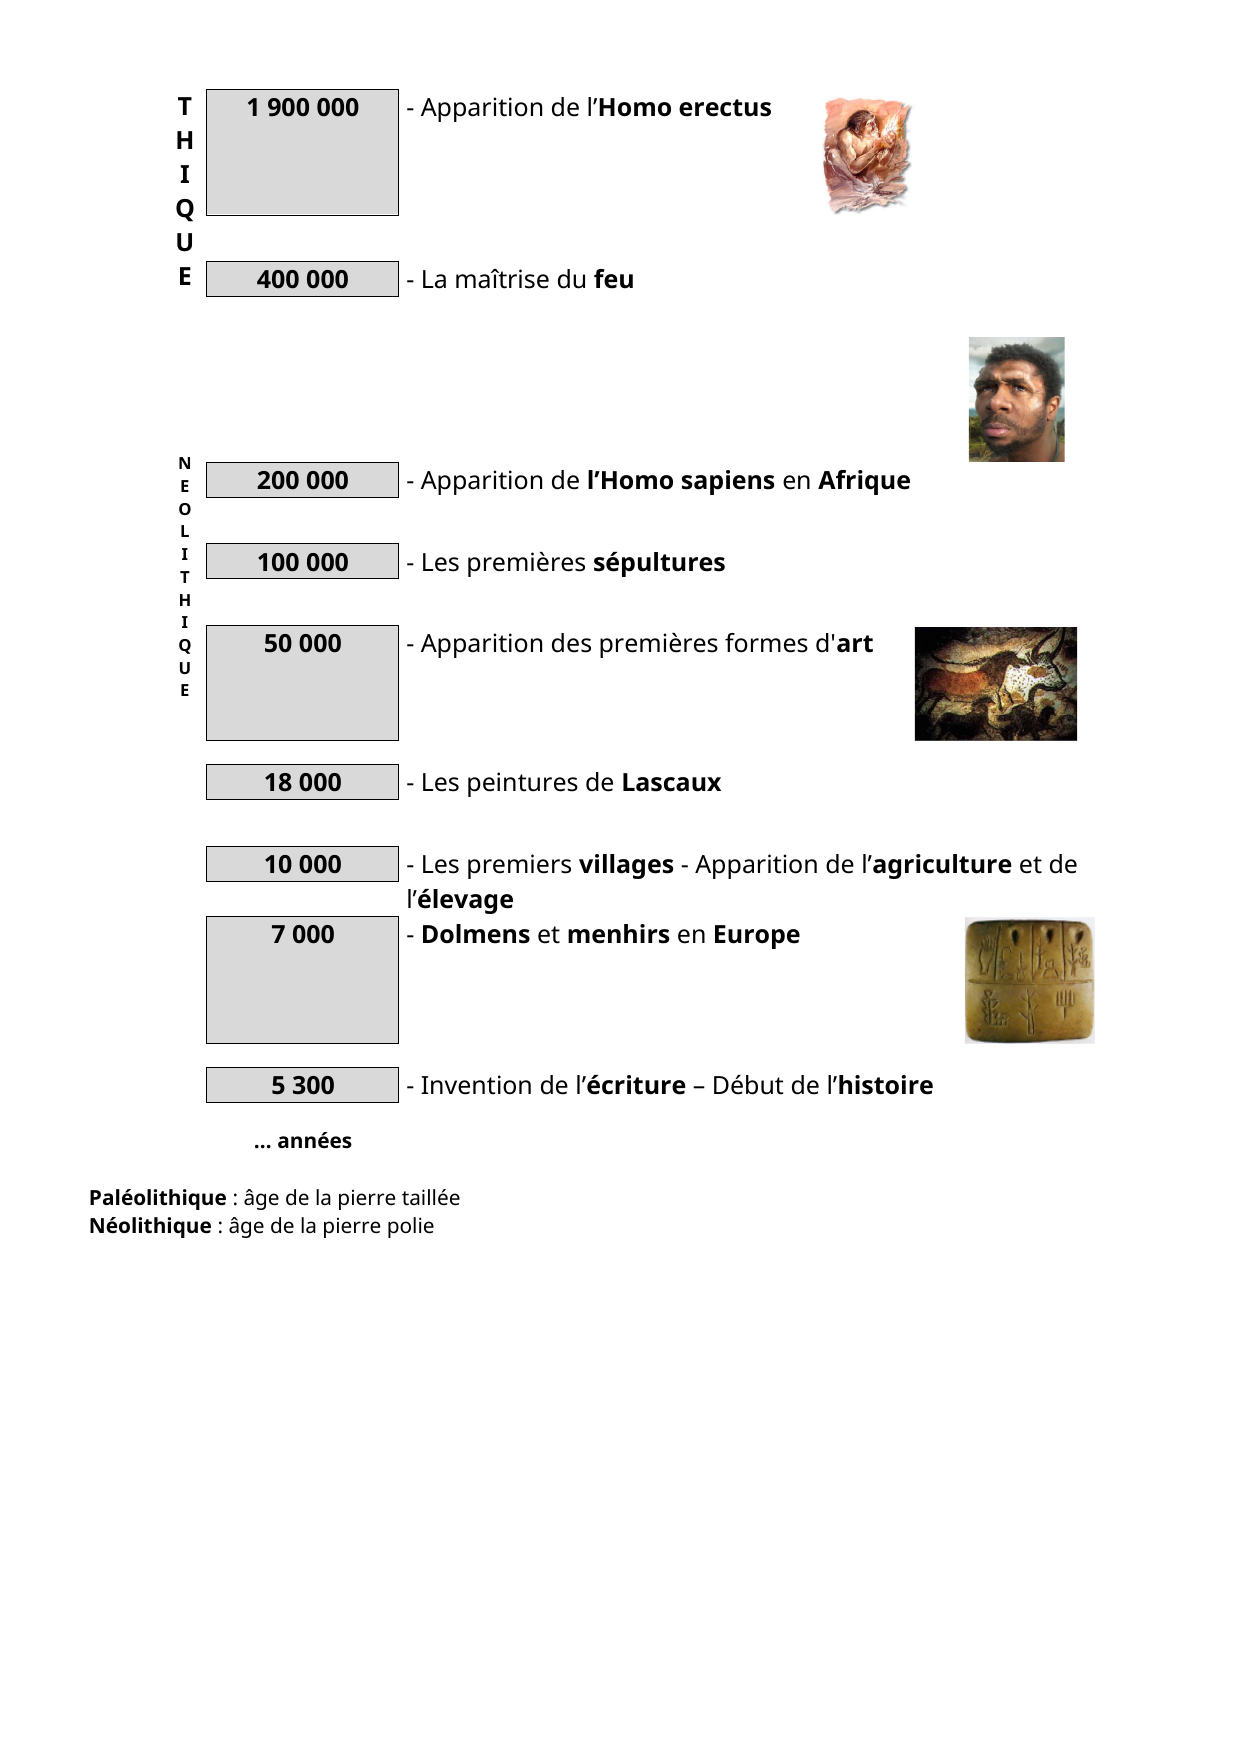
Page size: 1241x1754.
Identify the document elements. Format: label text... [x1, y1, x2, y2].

table_cell [81, 1126, 162, 1160]
table_cell [399, 740, 1159, 764]
table_cell [399, 578, 1159, 602]
picture [814, 96, 922, 215]
text Paléolithique : âge de la pierre taillée [89, 1183, 1152, 1211]
table_cell [399, 497, 1159, 521]
table_cell [399, 215, 1159, 238]
table_cell [399, 1043, 1159, 1067]
table_cell - Invention de l’écriture – Début de l’histoire [399, 1067, 1159, 1102]
table_cell [207, 602, 399, 625]
table_cell [399, 320, 1159, 462]
table_cell - La maîtrise du feu [399, 261, 1159, 296]
table_cell [207, 216, 399, 238]
table_cell - Dolmens et menhirs en Europe [399, 916, 1159, 1043]
table_cell [399, 799, 1159, 823]
table_cell - Les premières sépultures [399, 543, 1159, 578]
table_cell l’élevage [399, 881, 1159, 916]
table_cell [163, 1126, 207, 1160]
table_cell 7 000 [207, 917, 398, 1043]
table_cell [399, 296, 1159, 320]
table_cell - Les premiers villages - Apparition de l’agriculture et de [399, 846, 1159, 881]
table_cell 100 000 [207, 544, 398, 578]
table_cell 1 900 000 [207, 90, 398, 214]
table_cell [399, 1102, 1159, 1126]
table_cell [399, 602, 1159, 625]
table_cell - Apparition de l’Homo sapiens en Afrique [399, 462, 1159, 497]
text Néolithique : âge de la pierre polie [89, 1211, 1152, 1239]
table_cell [207, 1103, 399, 1126]
picture [968, 337, 1065, 462]
table_cell [207, 320, 399, 462]
picture [914, 627, 1078, 741]
picture [964, 917, 1095, 1044]
table_cell [399, 521, 1159, 543]
table_cell [399, 1126, 1159, 1160]
table_cell [207, 238, 399, 261]
table_cell 10 000 [207, 847, 398, 881]
table_cell [207, 498, 399, 521]
table_cell 400 000 [207, 262, 398, 296]
table_cell … années [207, 1126, 399, 1160]
table_cell [399, 238, 1159, 261]
table_cell [207, 800, 399, 823]
table_cell [207, 579, 399, 602]
table_cell [81, 89, 162, 1126]
table_cell [207, 741, 399, 764]
table_cell 5 300 [207, 1068, 398, 1102]
table_cell [207, 297, 399, 320]
table_cell 200 000 [207, 463, 398, 497]
table_cell [207, 521, 399, 543]
table_cell [207, 823, 399, 846]
table_cell [399, 823, 1159, 846]
table_cell 50 000 [207, 626, 398, 740]
table_cell - Apparition de l’Homo erectus [399, 89, 1159, 214]
table_cell 18 000 [207, 765, 398, 799]
table_cell - Les peintures de Lascaux [399, 764, 1159, 799]
table_cell [207, 1044, 399, 1067]
table_cell - Apparition des premières formes d'art [399, 625, 1159, 740]
table_cell [207, 882, 399, 916]
table_cell T H I Q U E N E O L I T H I Q U E [163, 89, 207, 1126]
